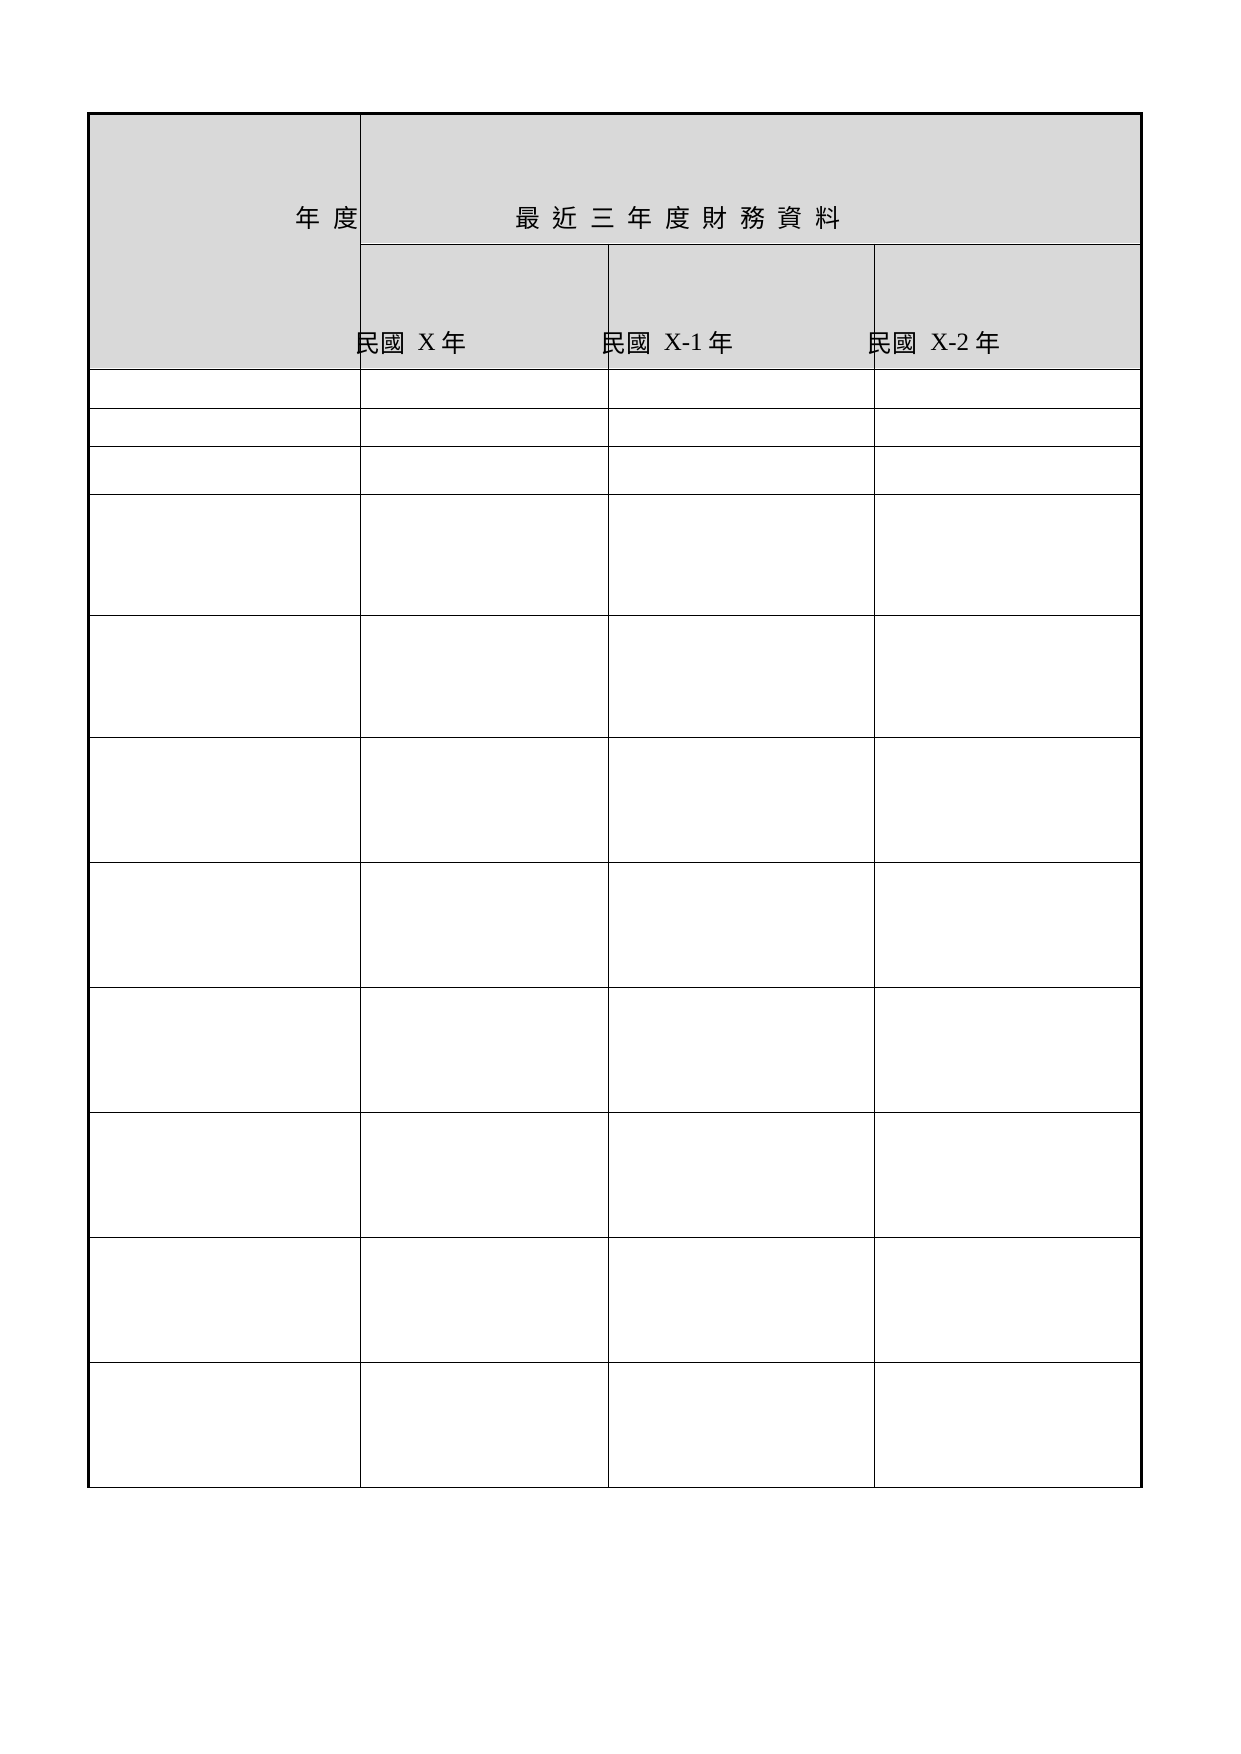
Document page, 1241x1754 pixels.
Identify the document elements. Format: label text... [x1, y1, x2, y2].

table_cell [361, 495, 608, 614]
table_cell [609, 616, 874, 737]
table_cell [875, 863, 1140, 987]
table_cell [361, 447, 608, 494]
table_cell [609, 447, 874, 494]
table_cell [361, 988, 608, 1112]
table_cell [609, 370, 874, 408]
table_cell [609, 863, 874, 987]
table_header 最 近 三 年 度 財 務 資 料 [361, 115, 1140, 243]
table_cell [875, 409, 1140, 446]
table_cell 固定資產 [90, 447, 360, 494]
table_cell 資產總額 [90, 738, 360, 862]
table_cell [361, 1238, 608, 1362]
table_cell 其他資產 [90, 616, 360, 737]
table_cell 負債總額 [90, 1238, 360, 1362]
table_cell [361, 370, 608, 408]
table_cell 無形資產 [90, 495, 360, 614]
table_cell [875, 1363, 1140, 1487]
table_cell 資本 (實收) [90, 1363, 360, 1487]
table_cell [361, 616, 608, 737]
table_cell [361, 738, 608, 862]
table_cell 長期負債 [90, 988, 360, 1112]
table_cell [875, 447, 1140, 494]
table_cell [361, 863, 608, 987]
table_cell [875, 738, 1140, 862]
table_cell [875, 1113, 1140, 1237]
table_cell [609, 988, 874, 1112]
table_cell [609, 1238, 874, 1362]
table_cell 民國 X-1 年 [609, 245, 874, 368]
table_cell 流動資產 [90, 370, 360, 408]
table_cell [609, 738, 874, 862]
table_cell [609, 409, 874, 446]
table_cell [875, 988, 1140, 1112]
table_cell [609, 1363, 874, 1487]
table_cell [875, 370, 1140, 408]
table_cell 民國 X-2 年 [875, 245, 1140, 368]
table_cell 基金及投資 [90, 409, 360, 446]
table_cell [361, 1113, 608, 1237]
table_cell 其他負債 [90, 1113, 360, 1237]
table_header 年 度 項 目 [90, 115, 360, 368]
table_cell [875, 616, 1140, 737]
table_cell [875, 1238, 1140, 1362]
table_cell [609, 495, 874, 614]
table_cell [361, 409, 608, 446]
table_cell [875, 495, 1140, 614]
table_cell 流動負債 [90, 863, 360, 987]
table_cell [361, 1363, 608, 1487]
table_cell [609, 1113, 874, 1237]
table_cell 民國 X 年 [361, 245, 608, 368]
